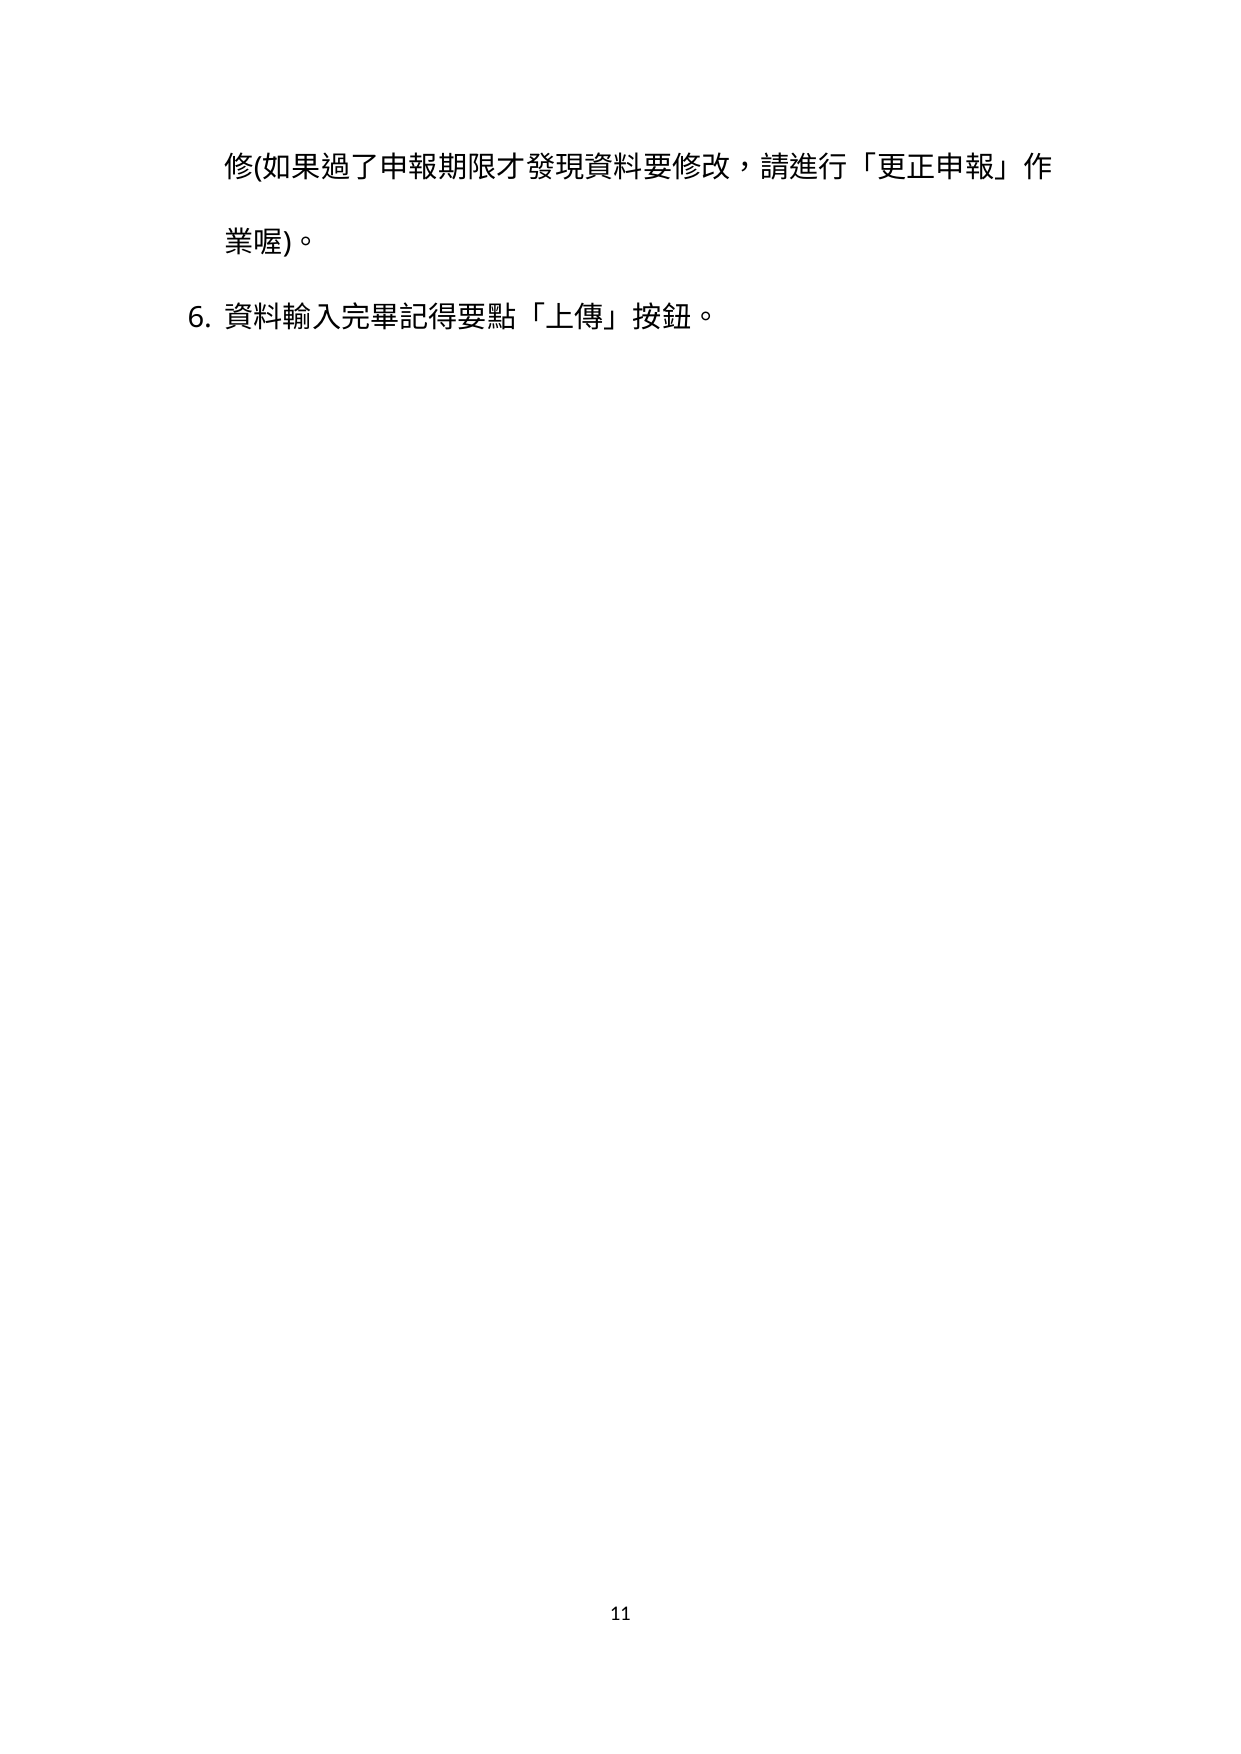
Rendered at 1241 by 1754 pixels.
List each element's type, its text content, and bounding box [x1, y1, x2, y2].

list 修(如果過了申報期限才發現資料要修改，請進行「更正申報」作業喔)。 [187, 128, 1053, 278]
list 資料輸入完畢記得要點「上傳」按鈕。 [187, 278, 1053, 353]
